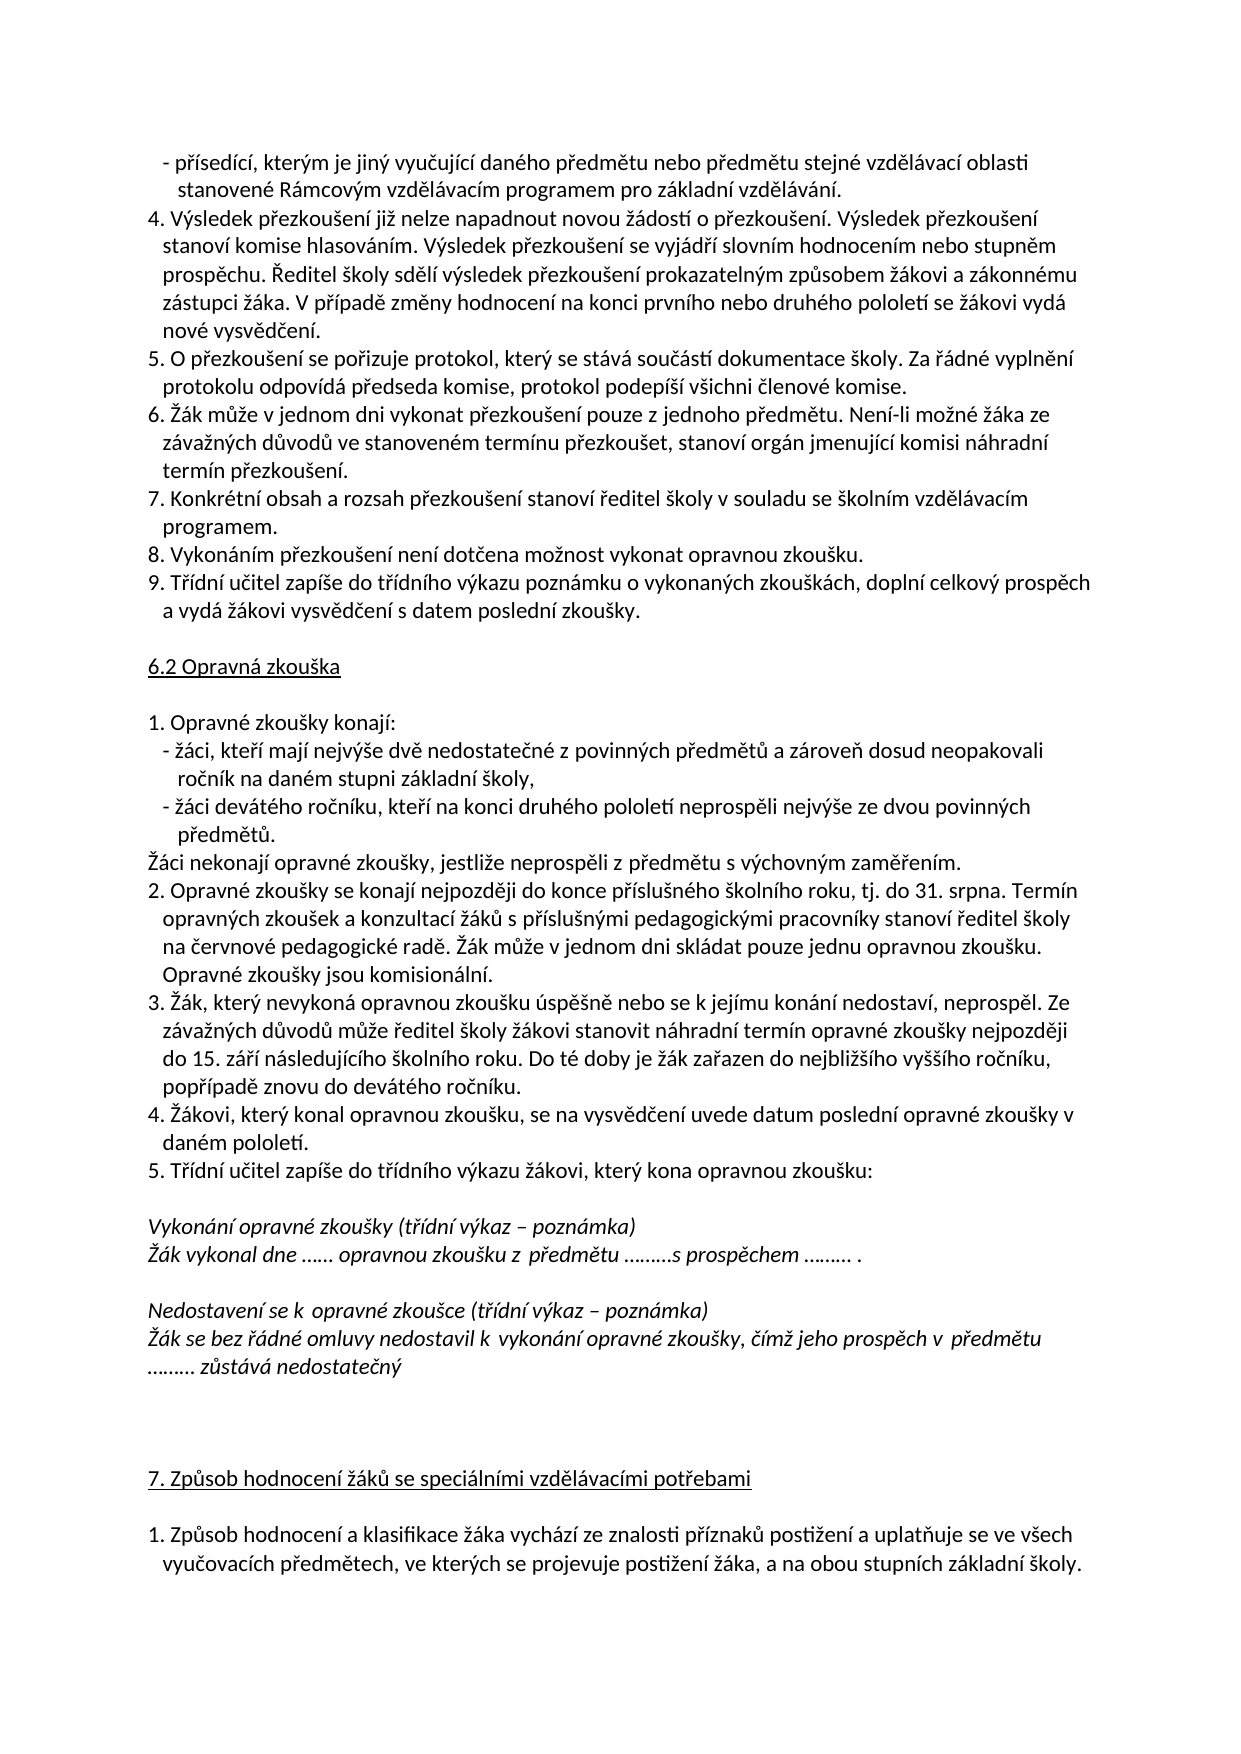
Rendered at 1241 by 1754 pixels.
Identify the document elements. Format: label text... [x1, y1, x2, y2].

text - žáci devátého ročníku, kteří na konci druhého pololetí neprospěli nejvýše ze dvou povinných předmětů. [162, 792, 1093, 848]
text - žáci, kteří mají nejvýše dvě nedostatečné z povinných předmětů a zároveň dosud neopakovali ročník na daném stupni základní školy, [162, 736, 1093, 792]
text 5. O přezkoušení se pořizuje protokol, který se stává součástí dokumentace školy. Za řádné vyplnění protokolu odpovídá předseda komise, protokol podepíší všichni členové komise. [148, 344, 1093, 400]
text 3. Žák, který nevykoná opravnou zkoušku úspěšně nebo se k jejímu konání nedostaví, neprospěl. Ze závažných důvodů může ředitel školy žákovi stanovit náhradní termín opravné zkoušky nejpozději do 15. září následujícího školního roku. Do té doby je žák zařazen do nejbližšího vyššího ročníku, popřípadě znovu do devátého ročníku. [148, 988, 1093, 1100]
text 1. Opravné zkoušky konají: [148, 708, 1093, 736]
text 1. Způsob hodnocení a klasifikace žáka vychází ze znalosti příznaků postižení a uplatňuje se ve všech vyučovacích předmětech, ve kterých se projevuje postižení žáka, a na obou stupních základní školy. [148, 1521, 1093, 1577]
text Žáci nekonají opravné zkoušky, jestliže neprospěli z předmětu s výchovným zaměřením. [148, 848, 1093, 876]
text - přísedící, kterým je jiný vyučující daného předmětu nebo předmětu stejné vzdělávací oblasti stanovené Rámcovým vzdělávacím programem pro základní vzdělávání. [162, 148, 1093, 204]
text Vykonání opravné zkoušky (třídní výkaz – poznámka) [148, 1212, 1093, 1240]
text Žák vykonal dne …… opravnou zkoušku z předmětu ………s prospěchem ……… . [148, 1240, 1093, 1268]
text 7. Způsob hodnocení žáků se speciálními vzdělávacími potřebami [148, 1464, 1093, 1493]
text 6.2 Opravná zkouška [148, 652, 1093, 680]
text 6. Žák může v jednom dni vykonat přezkoušení pouze z jednoho předmětu. Není-li možné žáka ze závažných důvodů ve stanoveném termínu přezkoušet, stanoví orgán jmenující komisi náhradní termín přezkoušení. [148, 400, 1093, 484]
text 5. Třídní učitel zapíše do třídního výkazu žákovi, který kona opravnou zkoušku: [148, 1156, 1093, 1184]
text Žák se bez řádné omluvy nedostavil k vykonání opravné zkoušky, čímž jeho prospěch v předmětu ……… zůstává nedostatečný [148, 1324, 1093, 1381]
text 8. Vykonáním přezkoušení není dotčena možnost vykonat opravnou zkoušku. [148, 540, 1093, 568]
text 2. Opravné zkoušky se konají nejpozději do konce příslušného školního roku, tj. do 31. srpna. Termín opravných zkoušek a konzultací žáků s příslušnými pedagogickými pracovníky stanoví ředitel školy na červnové pedagogické radě. Žák může v jednom dni skládat pouze jednu opravnou zkoušku. Opravné zkoušky jsou komisionální. [148, 876, 1093, 988]
text Nedostavení se k opravné zkoušce (třídní výkaz – poznámka) [148, 1296, 1093, 1324]
text 7. Konkrétní obsah a rozsah přezkoušení stanoví ředitel školy v souladu se školním vzdělávacím programem. [148, 484, 1093, 540]
text 4. Výsledek přezkoušení již nelze napadnout novou žádostí o přezkoušení. Výsledek přezkoušení stanoví komise hlasováním. Výsledek přezkoušení se vyjádří slovním hodnocením nebo stupněm prospěchu. Ředitel školy sdělí výsledek přezkoušení prokazatelným způsobem žákovi a zákonnému zástupci žáka. V případě změny hodnocení na konci prvního nebo druhého pololetí se žákovi vydá nové vysvědčení. [148, 204, 1093, 344]
text 4. Žákovi, který konal opravnou zkoušku, se na vysvědčení uvede datum poslední opravné zkoušky v daném pololetí. [148, 1100, 1093, 1156]
text 9. Třídní učitel zapíše do třídního výkazu poznámku o vykonaných zkouškách, doplní celkový prospěch a vydá žákovi vysvědčení s datem poslední zkoušky. [148, 568, 1093, 624]
